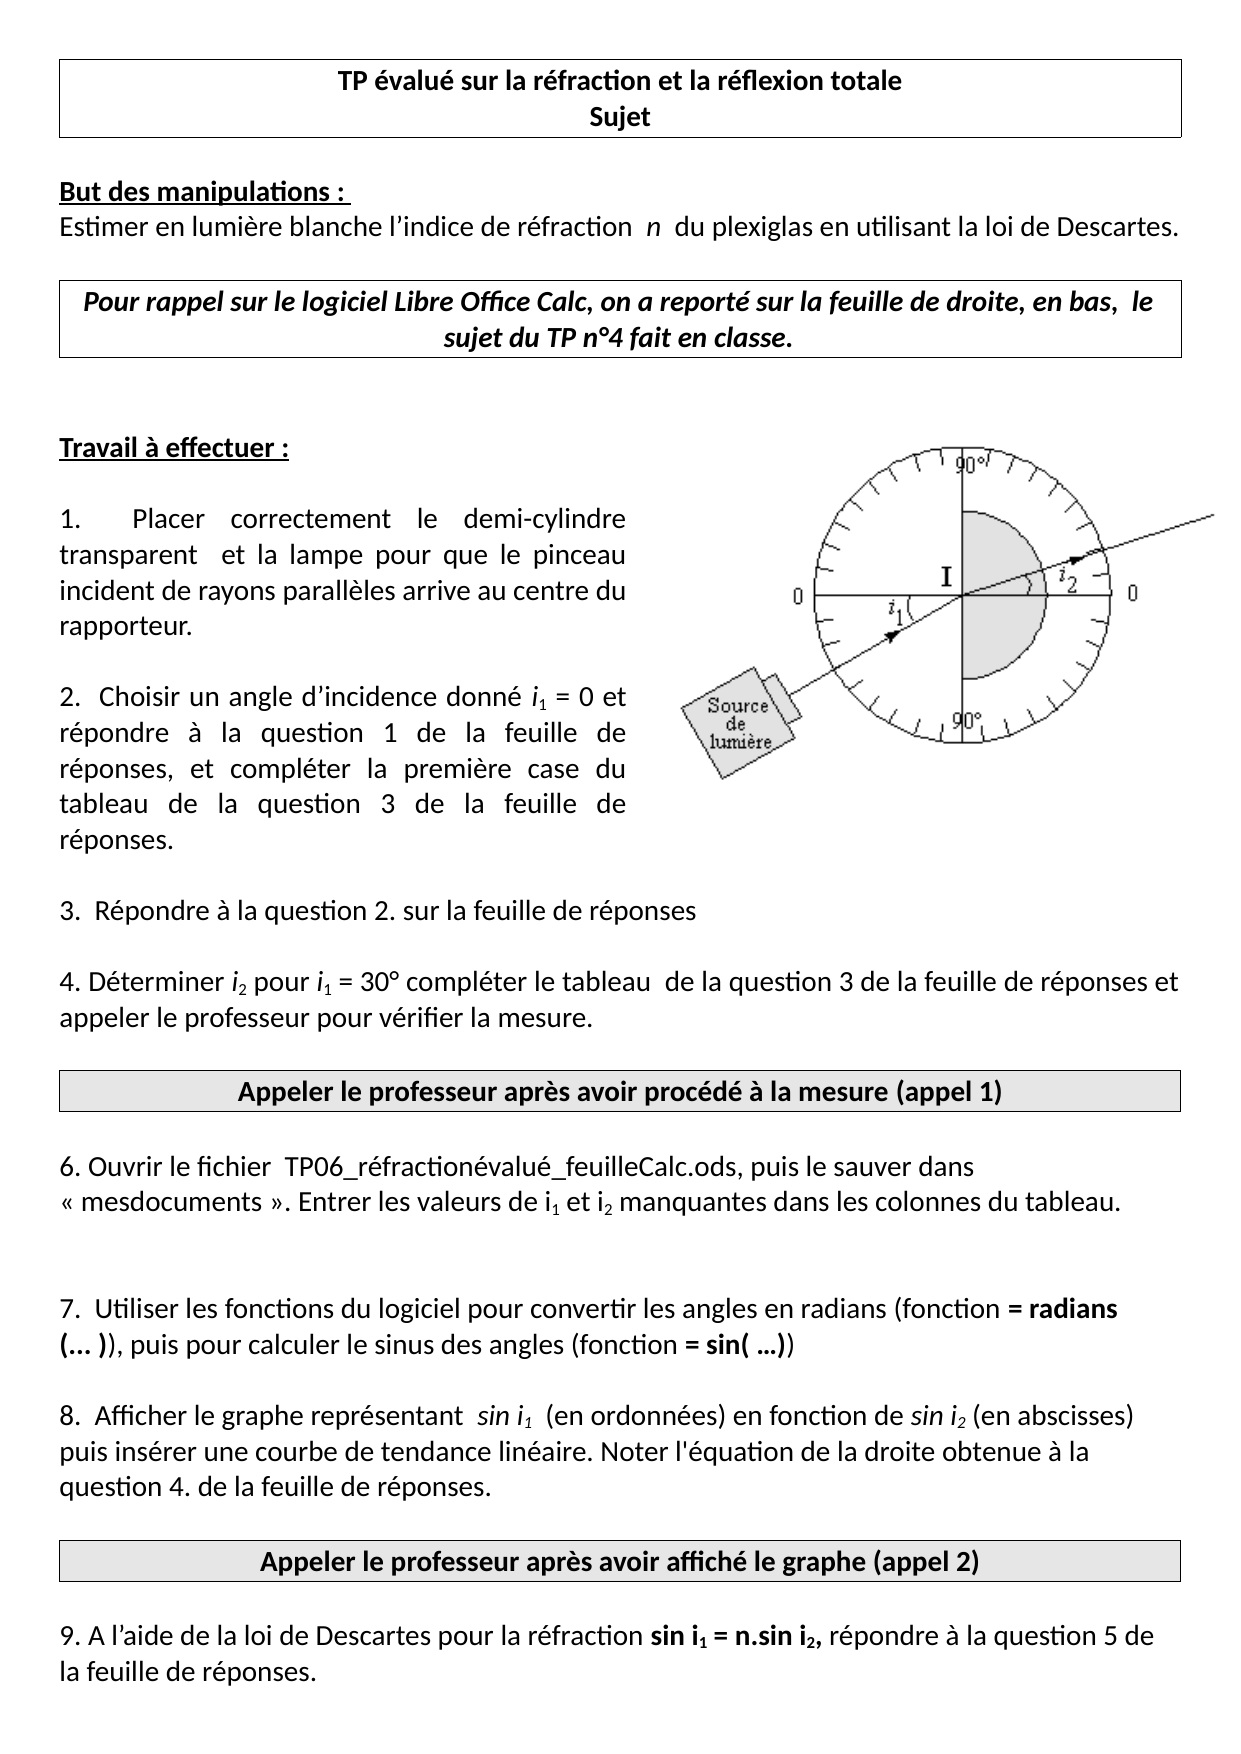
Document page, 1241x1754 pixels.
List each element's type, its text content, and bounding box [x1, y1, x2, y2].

text Travail à effectuer : [59, 429, 1181, 465]
text Pour rappel sur le logiciel Libre Office Calc, on a reporté sur la feuille de droite, en bas, le sujet du TP n°4 fait en classe. [60, 281, 1181, 357]
text 3. Répondre à la question 2. sur la feuille de réponses [59, 892, 1181, 928]
text 2. Choisir un angle d’incidence donné i1 = 0 et répondre à la question 1 de la feuille de réponses, et compléter la première case du tableau de la question 3 de la feuille de réponses. [59, 678, 1181, 857]
picture [645, 431, 1239, 793]
text 7. Utiliser les fonctions du logiciel pour convertir les angles en radians (fonction = radians (... )), puis pour calculer le sinus des angles (fonction = sin( …)) [59, 1290, 1181, 1362]
text Sujet [60, 95, 1181, 137]
text 8. Afficher le graphe représentant sin i1 (en ordonnées) en fonction de sin i2 (en abscisses) puis insérer une courbe de tendance linéaire. Noter l'équation de la droite obtenue à la question 4. de la feuille de réponses. [59, 1397, 1181, 1504]
list Estimer en lumière blanche l’indice de réfraction n du plexiglas en utilisant la loi de Descartes. [59, 208, 1181, 244]
text Appeler le professeur après avoir affiché le graphe (appel 2) [60, 1541, 1180, 1581]
text 4. Déterminer i2 pour i1 = 30° compléter le tableau de la question 3 de la feuille de réponses et appeler le professeur pour vérifier la mesure. [59, 963, 1181, 1035]
text But des manipulations : [59, 173, 1181, 208]
text TP évalué sur la réfraction et la réflexion totale [60, 60, 1181, 95]
list 9. A l’aide de la loi de Descartes pour la réfraction sin i1 = n.sin i2, répondre à la question 5 de la feuille de réponses. [22, 1617, 1181, 1688]
text Appeler le professeur après avoir procédé à la mesure (appel 1) [60, 1071, 1180, 1111]
text 1. Placer correctement le demi-cylindre transparent et la lampe pour que le pinceau incident de rayons parallèles arrive au centre du rapporteur. [59, 500, 645, 643]
text 6. Ouvrir le fichier TP06_réfractionévalué_feuilleCalc.ods, puis le sauver dans « mesdocuments ». Entrer les valeurs de i1 et i2 manquantes dans les colonnes du tableau. [59, 1148, 1181, 1219]
